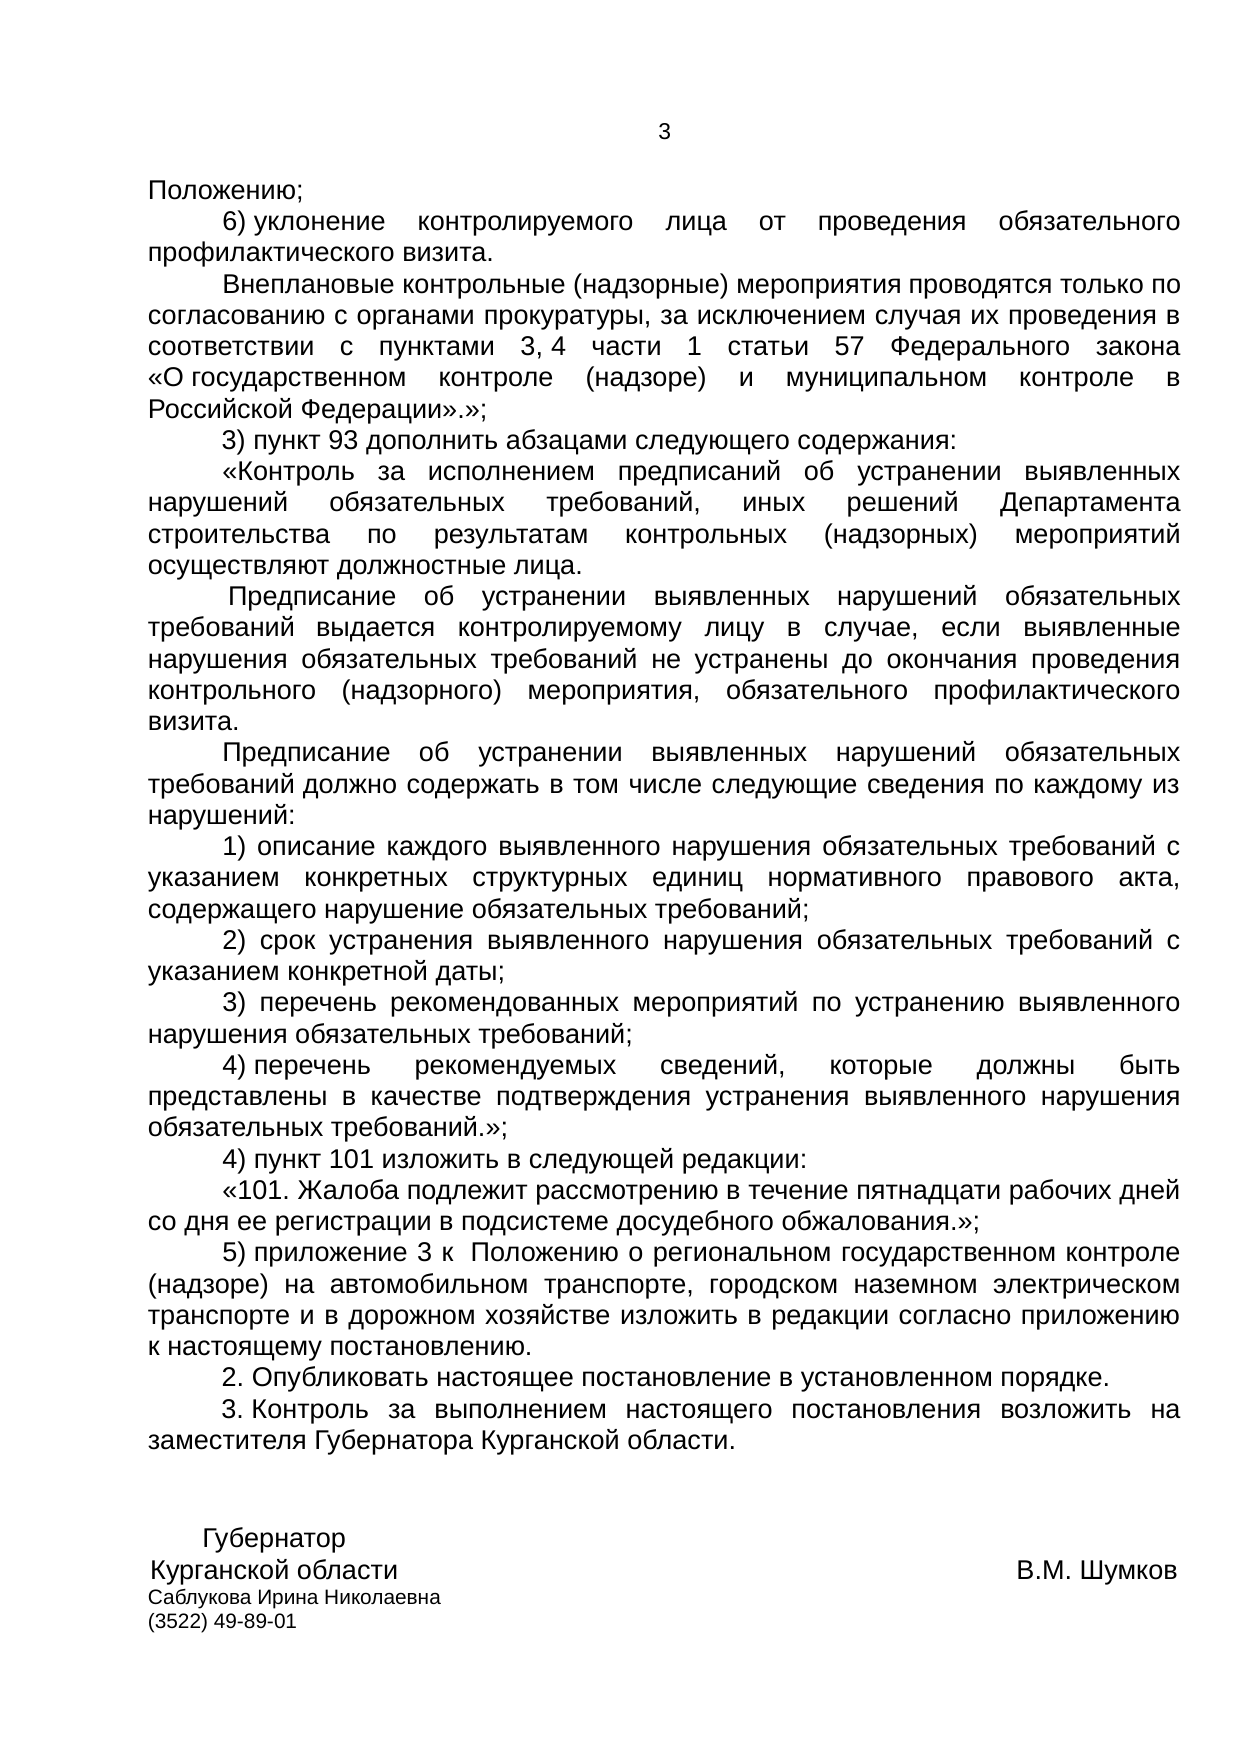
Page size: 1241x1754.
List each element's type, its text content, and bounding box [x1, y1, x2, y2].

text 4) перечень рекомендуемых сведений, которые должны быть представлены в качестве подтверждения устранения выявленного нарушения обязательных требований.»; [148, 1049, 1181, 1143]
text Саблукова Ирина Николаевна [148, 1585, 1181, 1609]
table_cell [400, 1523, 976, 1585]
table_cell В.М. Шумков [976, 1523, 1182, 1585]
text 2. Опубликовать настоящее постановление в установленном порядке. [148, 1361, 1181, 1393]
text «Контроль за исполнением предписаний об устранении выявленных нарушений обязательных требований, иных решений Департамента строительства по результатам контрольных (надзорных) мероприятий осуществляют должностные лица. [148, 455, 1181, 580]
text Предписание об устранении выявленных нарушений обязательных требований должно содержать в том числе следующие сведения по каждому из нарушений: [148, 736, 1181, 830]
text 3) пункт 93 дополнить абзацами следующего содержания: [148, 424, 1181, 455]
text 4) пункт 101 изложить в следующей редакции: [148, 1143, 1181, 1174]
table_cell Губернатор Курганской области [148, 1523, 400, 1585]
text Положению; [148, 174, 1181, 205]
table_header [148, 1455, 1182, 1522]
text Внеплановые контрольные (надзорные) мероприятия проводятся только по согласованию с органами прокуратуры, за исключением случая их проведения в соответствии с пунктами 3, 4 части 1 статьи 57 Федерального закона «О государственном контроле (надзоре) и муниципальном контроле в Российской Федерации».»; [148, 268, 1181, 424]
text 3) перечень рекомендованных мероприятий по устранению выявленного нарушения обязательных требований; [148, 986, 1181, 1049]
text 5) приложение 3 к Положению о региональном государственном контроле (надзоре) на автомобильном транспорте, городском наземном электрическом транспорте и в дорожном хозяйстве изложить в редакции согласно приложению к настоящему постановлению. [148, 1236, 1181, 1361]
text «101. Жалоба подлежит рассмотрению в течение пятнадцати рабочих дней со дня ее регистрации в подсистеме досудебного обжалования.»; [148, 1174, 1181, 1236]
text 2) срок устранения выявленного нарушения обязательных требований с указанием конкретной даты; [148, 924, 1181, 986]
text (3522) 49-89-01 [148, 1609, 1181, 1633]
text Предписание об устранении выявленных нарушений обязательных требований выдается контролируемому лицу в случае, если выявленные нарушения обязательных требований не устранены до окончания проведения контрольного (надзорного) мероприятия, обязательного профилактического визита. [148, 580, 1181, 736]
text 1) описание каждого выявленного нарушения обязательных требований с указанием конкретных структурных единиц нормативного правового акта, содержащего нарушение обязательных требований; [148, 830, 1181, 924]
text 3. Контроль за выполнением настоящего постановления возложить на заместителя Губернатора Курганской области. [148, 1393, 1181, 1455]
text 6) уклонение контролируемого лица от проведения обязательного профилактического визита. [148, 205, 1181, 268]
